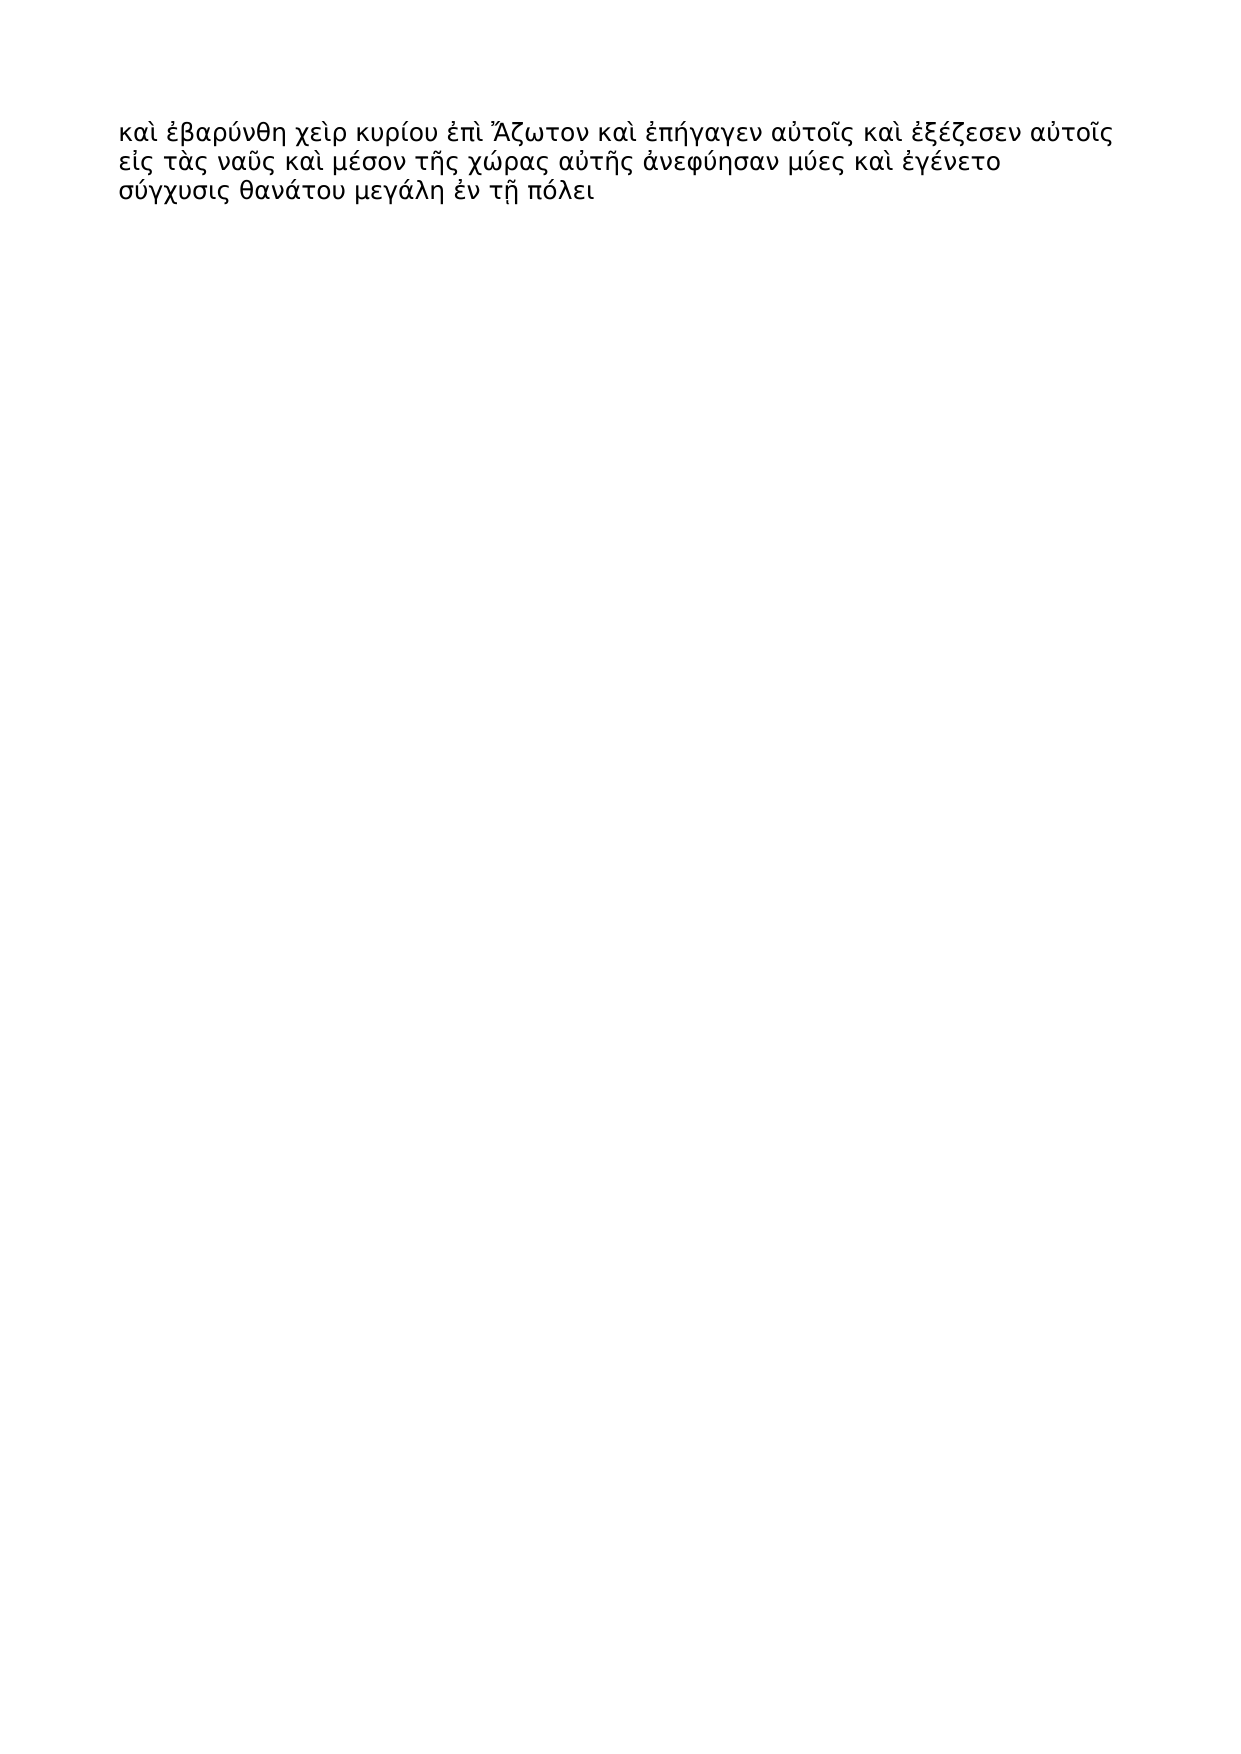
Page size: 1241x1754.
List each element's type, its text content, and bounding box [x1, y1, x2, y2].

text καὶ ἐβαρύνθη χεὶρ κυρίου ἐπὶ Ἄζωτον καὶ ἐπήγαγεν αὐτοῖς καὶ ἐξέζεσεν αὐτοῖς εἰς τὰς ναῦς καὶ μέσον τῆς χώρας αὐτῆς ἀνεφύησαν μύες καὶ ἐγένετο σύγχυσις θανάτου μεγάλη ἐν τῇ πόλει [118, 118, 1122, 206]
